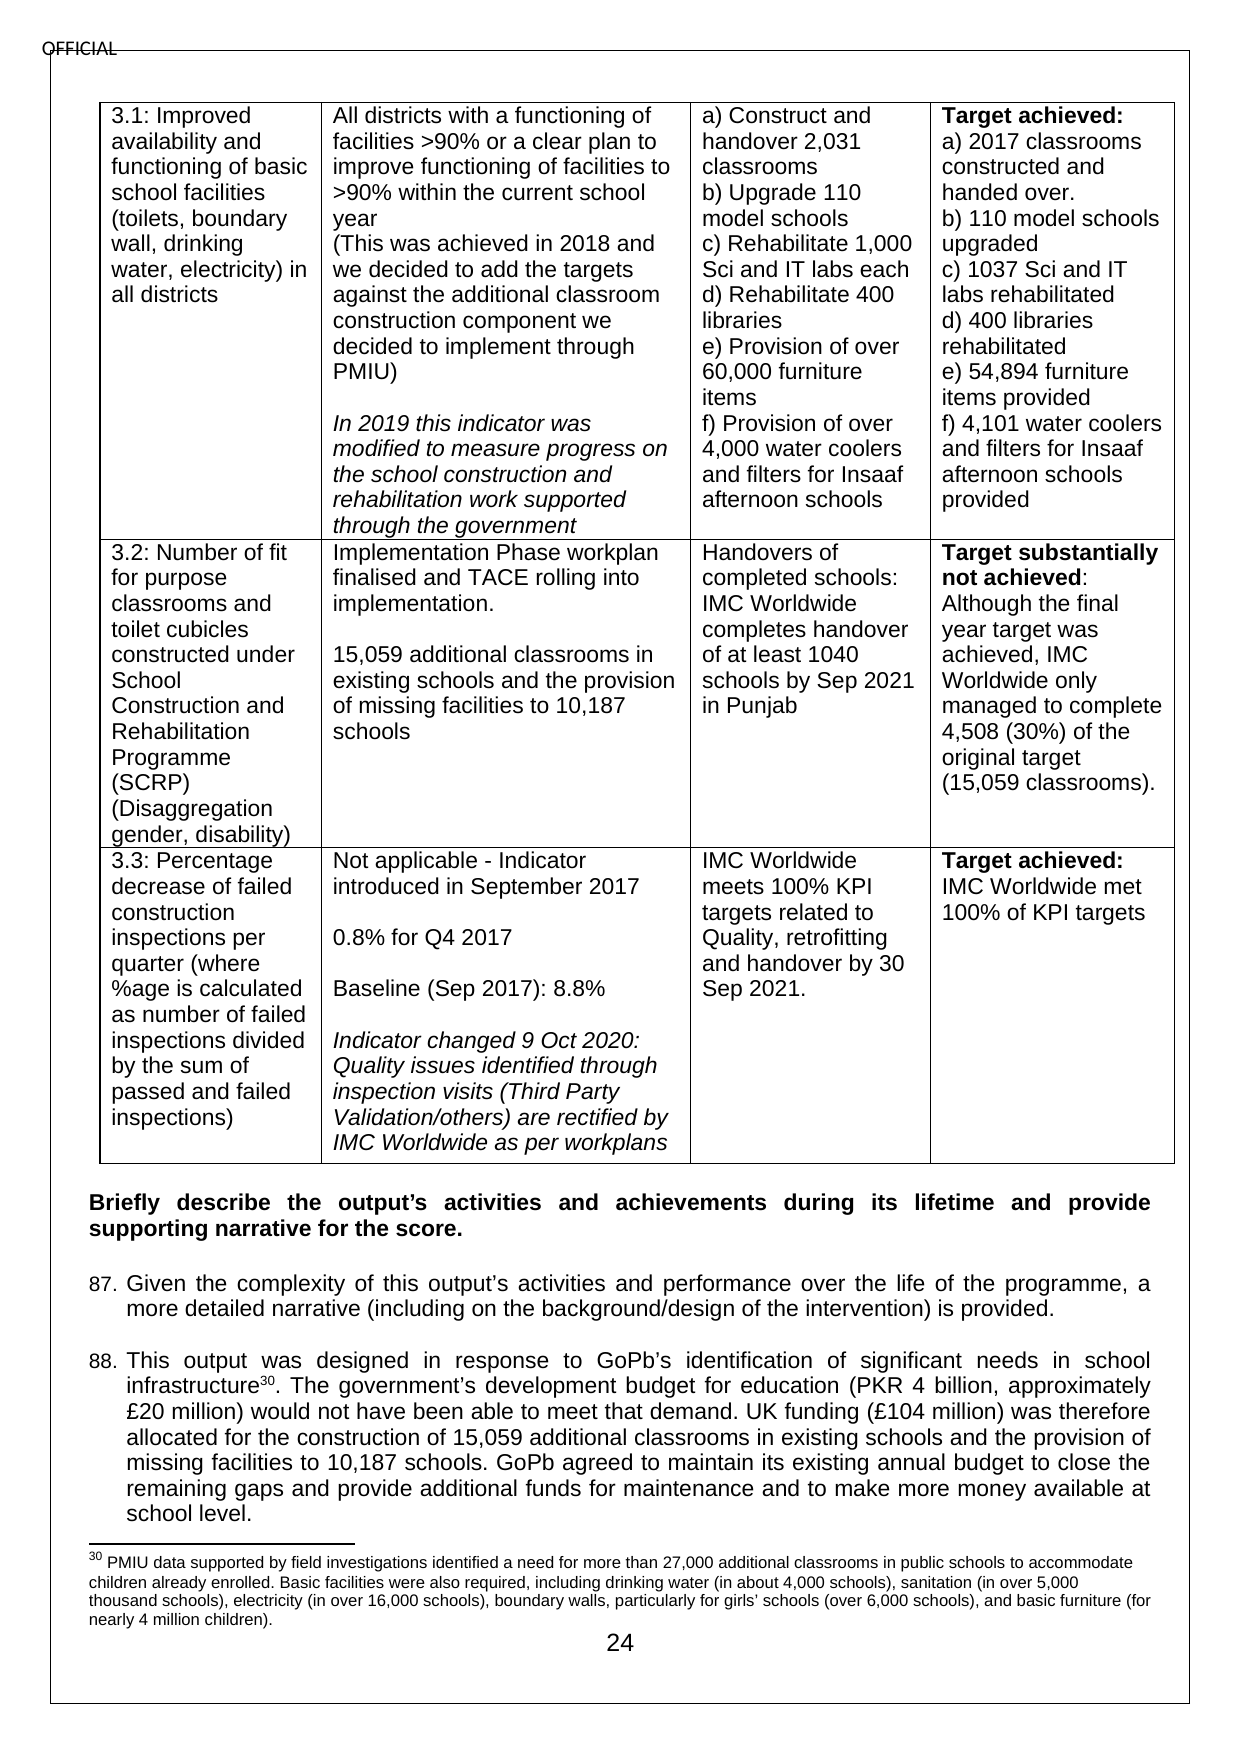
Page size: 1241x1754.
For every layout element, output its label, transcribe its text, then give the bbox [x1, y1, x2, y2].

table_cell Handovers of completed schools: IMC Worldwide completes handover of at least 1040 schools by Sep 2021 in Punjab [691, 540, 930, 847]
text Briefly describe the output’s activities and achievements during its lifetime and provide supporting narrative for the score. [89, 1190, 1152, 1241]
table_cell Target achieved: a) 2017 classrooms constructed and handed over. b) 110 model schools upgraded c) 1037 Sci and IT labs rehabilitated d) 400 libraries rehabilitated e) 54,894 furniture items provided f) 4,101 water coolers and filters for Insaaf afternoon schools provided [931, 103, 1174, 538]
list PMIU data supported by field investigations identified a need for more than 27,000 additional classrooms in public schools to accommodate children already enrolled. Basic facilities were also required, including drinking water (in about 4,000 schools), sanitation (in over 5,000 thousand schools), electricity (in over 16,000 schools), boundary walls, particularly for girls’ schools (over 6,000 schools), and basic furniture (for nearly 4 million children). [89, 1550, 1152, 1629]
table_cell Target substantially not achieved: Although the final year target was achieved, IMC Worldwide only managed to complete 4,508 (30%) of the original target (15,059 classrooms). [931, 540, 1174, 847]
table_cell All districts with a functioning of facilities >90% or a clear plan to improve functioning of facilities to >90% within the current school year (This was achieved in 2018 and we decided to add the targets against the additional classroom construction component we decided to implement through PMIU) In 2019 this indicator was modified to measure progress on the school construction and rehabilitation work supported through the government [322, 103, 690, 538]
table_cell 3.3: Percentage decrease of failed construction inspections per quarter (where %age is calculated as number of failed inspections divided by the sum of passed and failed inspections) [101, 848, 321, 1163]
list This output was designed in response to GoPb’s identification of significant needs in school infrastructure. The government’s development budget for education (PKR 4 billion, approximately £20 million) would not have been able to meet that demand. UK funding (£104 million) was therefore allocated for the construction of 15,059 additional classrooms in existing schools and the provision of missing facilities to 10,187 schools. GoPb agreed to maintain its existing annual budget to close the remaining gaps and provide additional funds for maintenance and to make more money available at school level. [89, 1347, 1152, 1527]
table_cell 3.2: Number of fit for purpose classrooms and toilet cubicles constructed under School Construction and Rehabilitation Programme (SCRP) (Disaggregation gender, disability) [101, 540, 321, 847]
table_cell Target achieved: IMC Worldwide met 100% of KPI targets [931, 848, 1174, 1163]
table_cell Not applicable - Indicator introduced in September 2017 0.8% for Q4 2017 Baseline (Sep 2017): 8.8% Indicator changed 9 Oct 2020: Quality issues identified through inspection visits (Third Party Validation/others) are rectified by IMC Worldwide as per workplans [322, 848, 690, 1163]
list Given the complexity of this output’s activities and performance over the life of the programme, a more detailed narrative (including on the background/design of the intervention) is provided. [89, 1271, 1152, 1322]
table_cell 3.1: Improved availability and functioning of basic school facilities (toilets, boundary wall, drinking water, electricity) in all districts [101, 103, 321, 538]
table_cell IMC Worldwide meets 100% KPI targets related to Quality, retrofitting and handover by 30 Sep 2021. [691, 848, 930, 1163]
table_cell Implementation Phase workplan finalised and TACE rolling into implementation. 15,059 additional classrooms in existing schools and the provision of missing facilities to 10,187 schools [322, 540, 690, 847]
table_cell a) Construct and handover 2,031 classrooms b) Upgrade 110 model schools c) Rehabilitate 1,000 Sci and IT labs each d) Rehabilitate 400 libraries e) Provision of over 60,000 furniture items f) Provision of over 4,000 water coolers and filters for Insaaf afternoon schools [691, 103, 930, 538]
